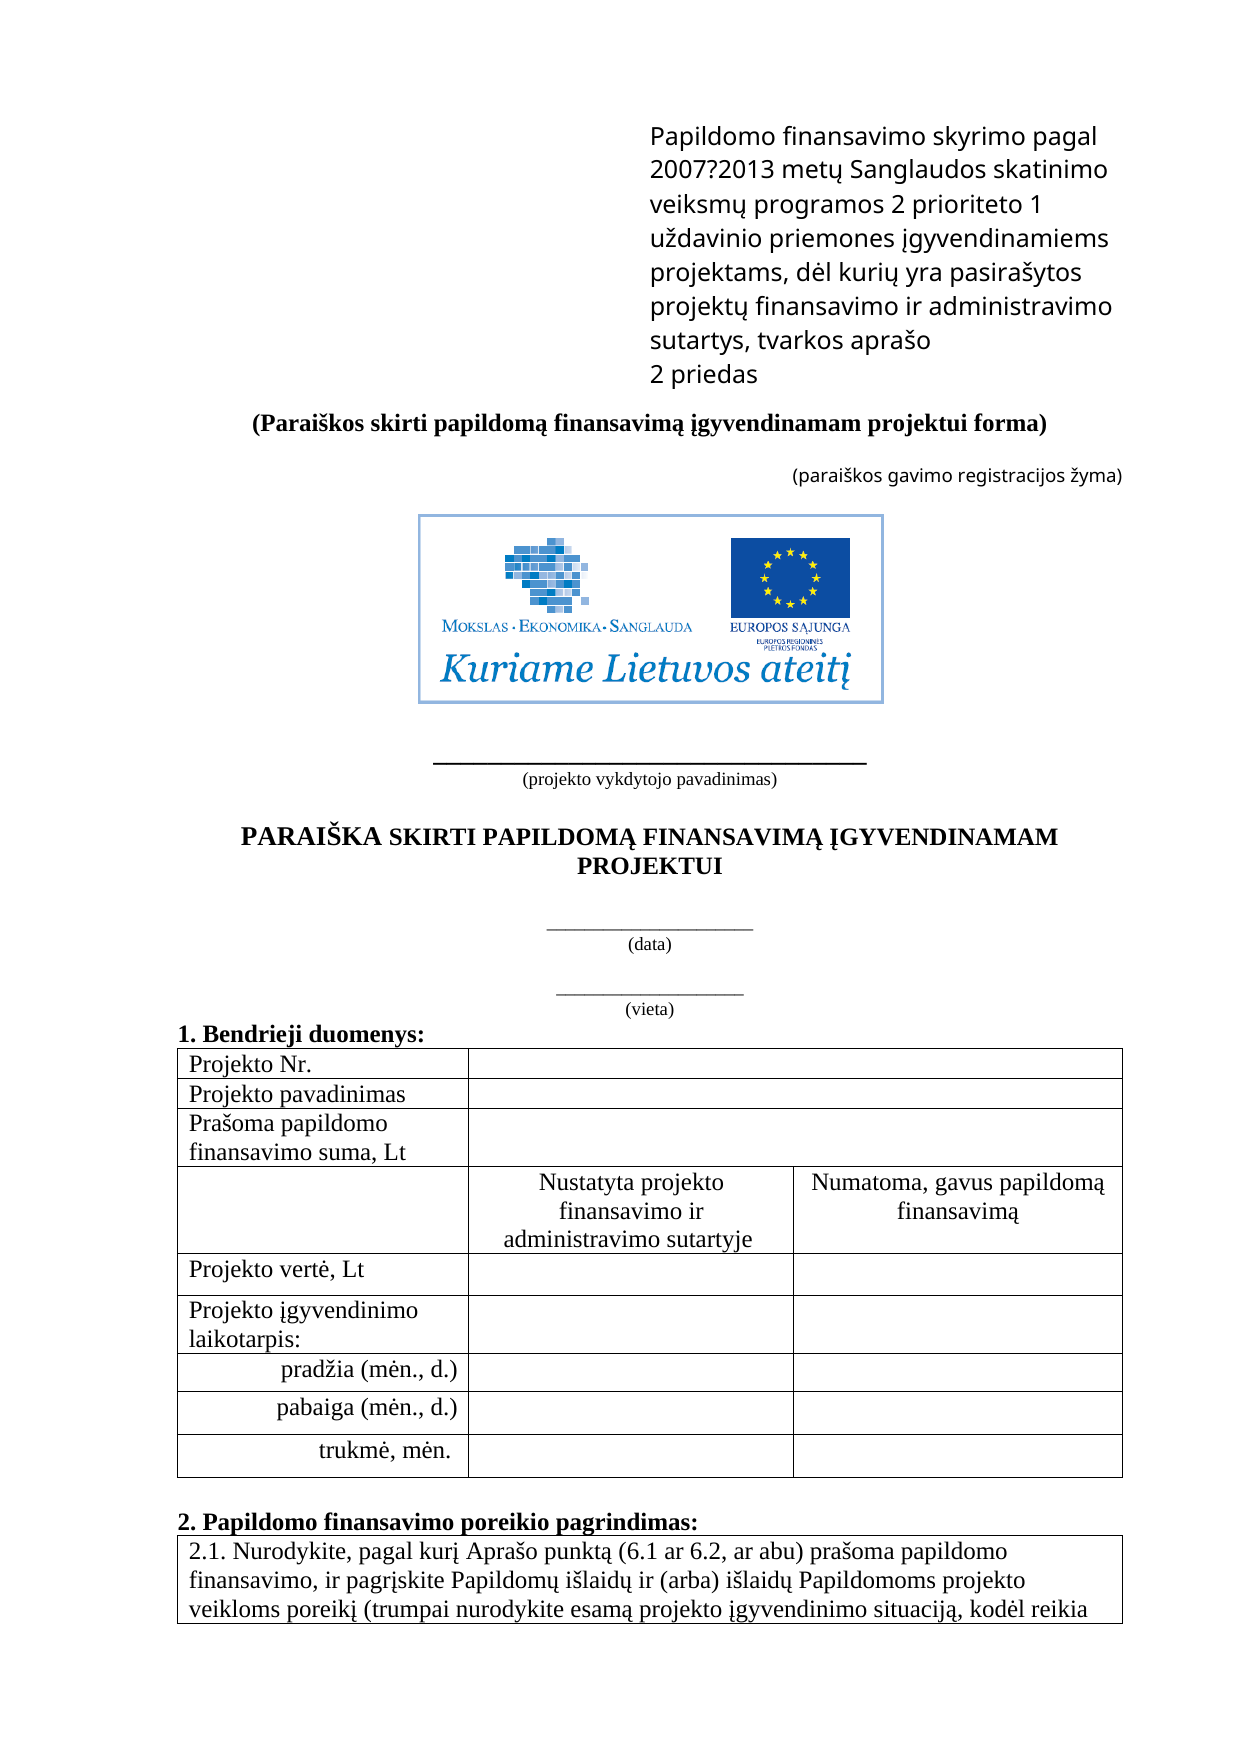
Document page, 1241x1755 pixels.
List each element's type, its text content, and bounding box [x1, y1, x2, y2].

table_cell [469, 1254, 793, 1294]
text 2 priedas [649, 357, 1122, 391]
table_cell Numatoma, gavus papildomą finansavimą [794, 1167, 1122, 1253]
table_cell [469, 1296, 793, 1353]
table_header Projekto Nr. [178, 1049, 468, 1078]
table_header [469, 1049, 1122, 1078]
table_cell [794, 1296, 1122, 1353]
table_header 2.1. Nurodykite, pagal kurį Aprašo punktą (6.1 ar 6.2, ar abu) prašoma papildomo finansavimo, ir pagrįskite Papildomų išlaidų ir (arba) išlaidų Papildomoms projekto veikloms poreikį (trumpai nurodykite esamą projekto įgyvendinimo situaciją, kodėl reikia [178, 1536, 1122, 1623]
table_cell pabaiga (mėn., d.) [178, 1392, 468, 1434]
table_cell Projekto vertė, Lt [178, 1254, 468, 1294]
table_cell [794, 1354, 1122, 1391]
table_cell [469, 1392, 793, 1434]
table_cell [794, 1254, 1122, 1294]
text (projekto vykdytojo pavadinimas) [177, 767, 1122, 789]
table_cell Projekto įgyvendinimo laikotarpis: [178, 1296, 468, 1353]
table_cell [794, 1435, 1122, 1477]
table_cell [469, 1109, 1122, 1166]
text 2. Papildomo finansavimo poreikio pagrindimas: [177, 1507, 1122, 1535]
table_cell trukmė, mėn. [178, 1435, 468, 1477]
table_cell pradžia (mėn., d.) [178, 1354, 468, 1391]
text 1. Bendrieji duomenys: [177, 1019, 1122, 1048]
text ______________________ [177, 911, 1122, 933]
text ________________________________ [177, 736, 1122, 767]
text (vieta) [177, 997, 1122, 1019]
table_cell [178, 1167, 468, 1253]
text (paraiškos gavimo registracijos žyma) [266, 462, 1122, 487]
table_cell Nustatyta projekto finansavimo ir administravimo sutartyje [469, 1167, 793, 1253]
table_cell Projekto pavadinimas [178, 1079, 468, 1107]
table_cell [469, 1354, 793, 1391]
text Papildomo finansavimo skyrimo pagal 2007?2013 metų Sanglaudos skatinimo veiksmų programos 2 prioriteto 1 uždavinio priemones įgyvendinamiems projektams, dėl kurių yra pasirašytos projektų finansavimo ir administravimo sutartys, tvarkos aprašo [649, 118, 1122, 357]
table_cell Prašoma papildomo finansavimo suma, Lt [178, 1109, 468, 1166]
table_cell [794, 1392, 1122, 1434]
text ____________________ [177, 976, 1122, 997]
text PARAIŠKA SKIRTI PAPILDOMĄ FINANSAVIMĄ ĮGYVENDINAMAM PROJEKTUI [177, 820, 1122, 880]
table_cell [469, 1079, 1122, 1107]
table_cell [469, 1435, 793, 1477]
text (Paraiškos skirti papildomą finansavimą įgyvendinamam projektui forma) [177, 408, 1122, 436]
text (data) [177, 933, 1122, 954]
